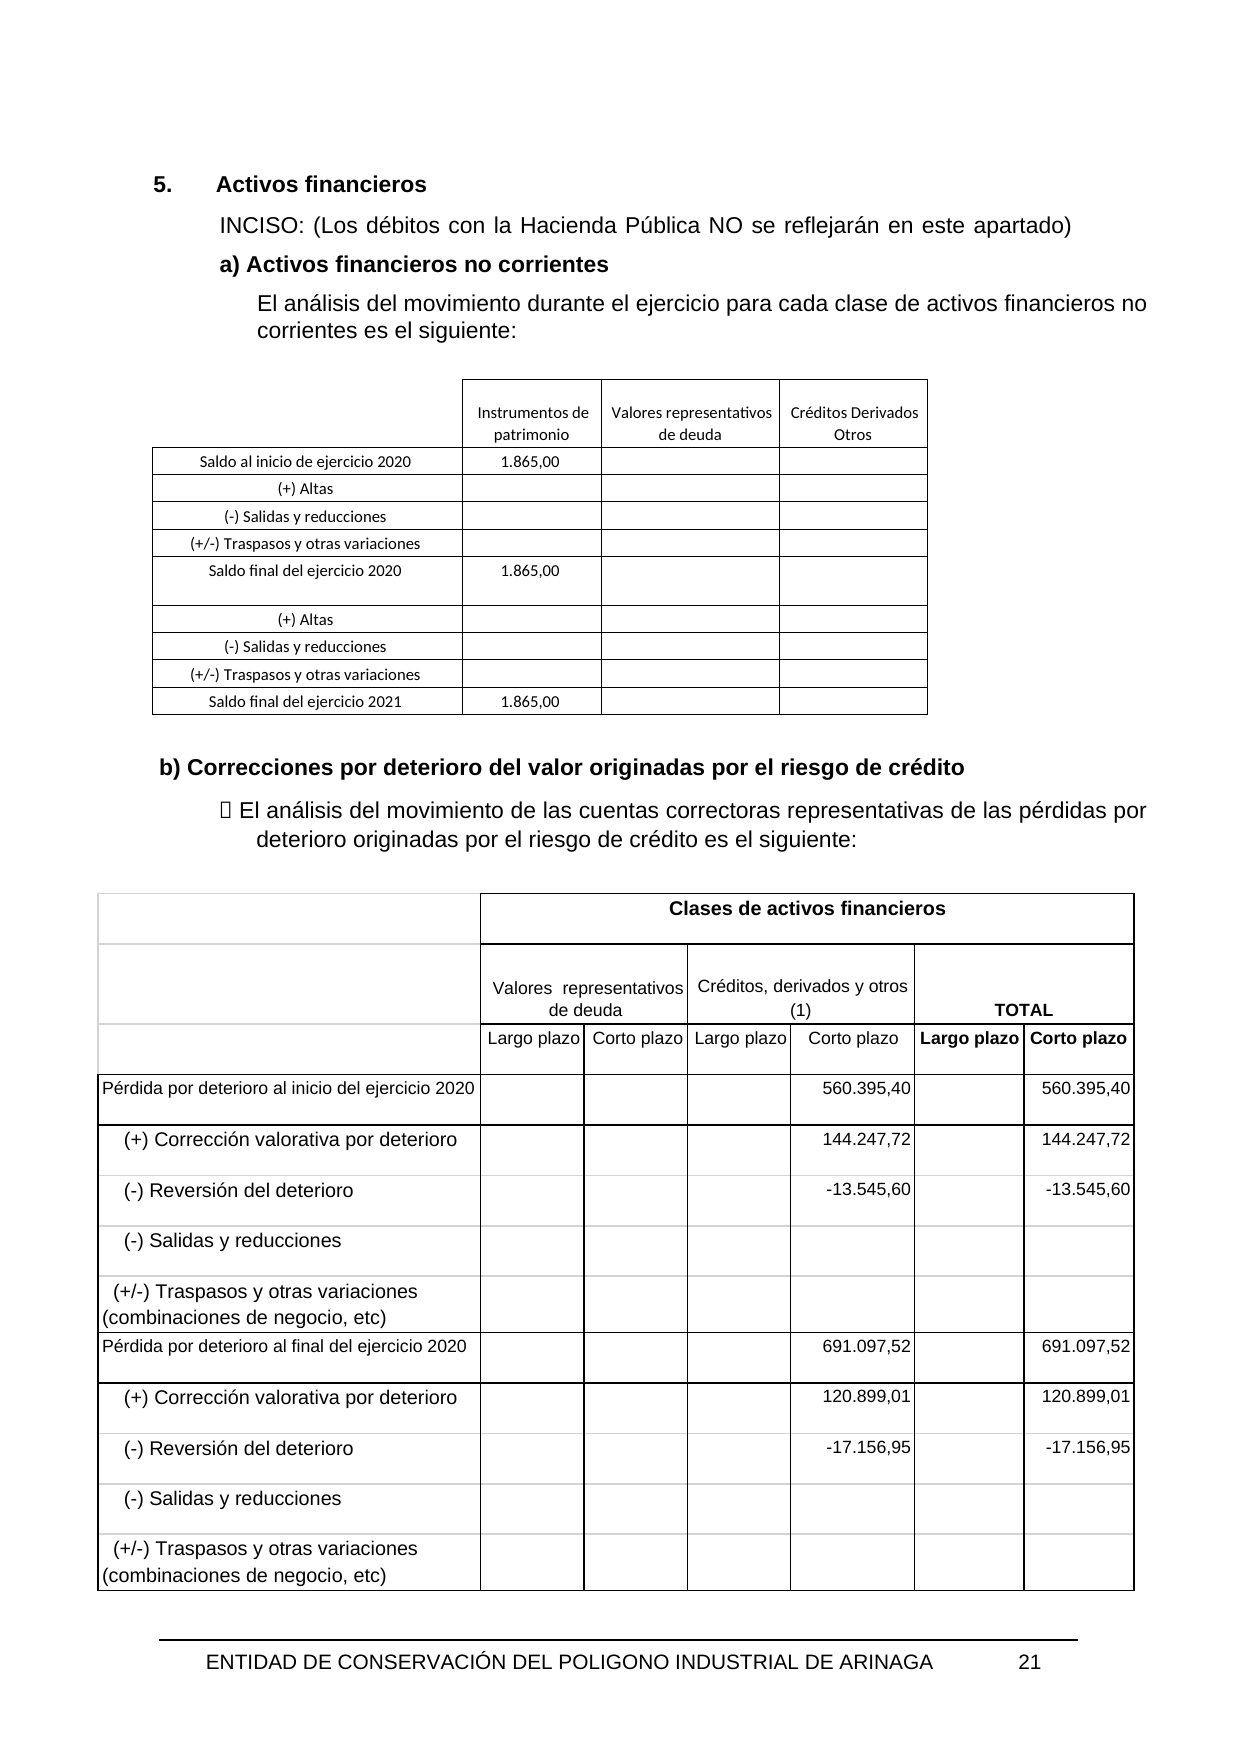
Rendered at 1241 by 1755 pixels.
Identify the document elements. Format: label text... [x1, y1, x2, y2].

table_cell [602, 660, 779, 687]
table_cell [688, 1434, 790, 1483]
table_cell [602, 557, 779, 605]
table_cell Créditos, derivados y otros (1) [688, 945, 914, 1023]
table_cell 560.395,40 [1025, 1075, 1133, 1124]
table_cell [481, 1333, 583, 1382]
table_cell [688, 1333, 790, 1382]
table_cell Saldo al inicio de ejercicio 2020 [153, 448, 462, 474]
table_cell [585, 1227, 687, 1275]
table_cell [791, 1227, 914, 1275]
table_cell [481, 1227, 583, 1275]
table_cell [481, 1075, 583, 1124]
table_cell [481, 1277, 583, 1332]
table_cell [463, 530, 601, 556]
table_cell [481, 1434, 583, 1483]
subtitle b) Correcciones por deterioro del valor originadas por el riesgo de crédito [159, 753, 1147, 780]
table_cell (+) Corrección valorativa por deterioro [99, 1126, 480, 1174]
table_cell Pérdida por deterioro al final del ejercicio 2020 [99, 1333, 480, 1382]
table_cell 691.097,52 [791, 1333, 914, 1382]
table_cell [585, 1434, 687, 1483]
table_cell [585, 1333, 687, 1382]
table_cell (+/-) Traspasos y otras variaciones [153, 660, 462, 687]
table_cell [688, 1277, 790, 1332]
table_cell [1025, 1227, 1133, 1275]
table_cell Largo plazo [915, 1025, 1023, 1074]
table_cell (+/-) Traspasos y otras variaciones (combinaciones de negocio, etc) [99, 1535, 480, 1589]
table_cell [915, 1535, 1023, 1589]
text El análisis del movimiento durante el ejercicio para cada clase de activos financieros no corrientes es el siguiente: [257, 289, 1147, 343]
table_cell (-) Reversión del deterioro [99, 1176, 480, 1225]
table_cell [780, 502, 927, 528]
table_cell [585, 1535, 687, 1589]
table_cell (+/-) Traspasos y otras variaciones [153, 530, 462, 556]
table_cell [780, 633, 927, 659]
table_cell [481, 1485, 583, 1533]
table_cell [481, 1126, 583, 1174]
table_cell [602, 530, 779, 556]
table_cell 144.247,72 [791, 1126, 914, 1174]
table_cell [602, 606, 779, 632]
table_cell Saldo final del ejercicio 2020 [153, 557, 462, 605]
text INCISO: (Los débitos con la Hacienda Pública NO se reflejarán en este apartado) a) Activos financieros no corrientes [219, 212, 1073, 277]
table_cell [915, 1176, 1023, 1225]
table_cell [602, 448, 779, 474]
table_cell [602, 502, 779, 528]
table_cell [1025, 1485, 1133, 1533]
table_cell -13.545,60 [1025, 1176, 1133, 1225]
table_cell [915, 1126, 1023, 1174]
table_cell [99, 1025, 480, 1074]
table_cell (-) Reversión del deterioro [99, 1434, 480, 1483]
table_cell 560.395,40 [791, 1075, 914, 1124]
table_cell [915, 1075, 1023, 1124]
subtitle 5. Activos financieros [97, 170, 1147, 198]
table_cell [791, 1277, 914, 1332]
table_cell [585, 1075, 687, 1124]
table_cell [481, 1176, 583, 1225]
table_cell [780, 475, 927, 501]
table_cell [915, 1277, 1023, 1332]
table_cell [463, 502, 601, 528]
table_cell Largo plazo [481, 1025, 583, 1074]
table_cell [915, 1333, 1023, 1382]
table_cell [1025, 1277, 1133, 1332]
table_cell Corto plazo [791, 1025, 914, 1074]
table_cell (-) Salidas y reducciones [99, 1227, 480, 1275]
table_cell [688, 1176, 790, 1225]
table_cell TOTAL [915, 945, 1133, 1023]
table_cell (+/-) Traspasos y otras variaciones (combinaciones de negocio, etc) [99, 1277, 480, 1332]
table_cell [463, 660, 601, 687]
table_cell -17.156,95 [1025, 1434, 1133, 1483]
table_cell 1.865,00 [463, 448, 601, 474]
table_cell [780, 530, 927, 556]
table_cell [585, 1176, 687, 1225]
table_header Instrumentos de patrimonio [463, 380, 601, 447]
table_cell (-) Salidas y reducciones [153, 502, 462, 528]
table_cell [602, 688, 779, 714]
table_cell 1.865,00 [463, 557, 601, 605]
table_cell 120.899,01 [791, 1384, 914, 1432]
table_cell [481, 1535, 583, 1589]
table_cell (+) Altas [153, 606, 462, 632]
table_cell [688, 1227, 790, 1275]
table_cell [1025, 1535, 1133, 1589]
text  El análisis del movimiento de las cuentas correctoras representativas de las pérdidas por deterioro originadas por el riesgo de crédito es el siguiente: [218, 794, 1147, 852]
table_cell [602, 475, 779, 501]
table_cell [585, 1485, 687, 1533]
table_cell [791, 1485, 914, 1533]
table_header Créditos Derivados Otros [780, 380, 927, 447]
table_cell [688, 1384, 790, 1432]
table_cell [688, 1485, 790, 1533]
table_cell [585, 1384, 687, 1432]
table_cell 120.899,01 [1025, 1384, 1133, 1432]
table_cell [688, 1535, 790, 1589]
table_cell (+) Corrección valorativa por deterioro [99, 1384, 480, 1432]
table_cell [463, 633, 601, 659]
table_cell [602, 633, 779, 659]
table_cell [463, 606, 601, 632]
table_cell (-) Salidas y reducciones [153, 633, 462, 659]
table_cell [791, 1535, 914, 1589]
table_cell Largo plazo [688, 1025, 790, 1074]
table_cell [585, 1277, 687, 1332]
table_cell [463, 475, 601, 501]
table_cell [780, 606, 927, 632]
table_cell [915, 1434, 1023, 1483]
table_cell -13.545,60 [791, 1176, 914, 1225]
table_cell Pérdida por deterioro al inicio del ejercicio 2020 [99, 1075, 480, 1124]
table_cell Corto plazo [585, 1025, 687, 1074]
table_cell [780, 557, 927, 605]
table_cell [780, 688, 927, 714]
table_cell -17.156,95 [791, 1434, 914, 1483]
table_cell [780, 660, 927, 687]
table_cell Corto plazo [1025, 1025, 1133, 1074]
table_header [152, 379, 462, 447]
table_cell 1.865,00 [463, 688, 601, 714]
table_cell 691.097,52 [1025, 1333, 1133, 1382]
table_header [99, 894, 480, 943]
table_cell (+) Altas [153, 475, 462, 501]
table_cell [688, 1075, 790, 1124]
table_header Clases de activos financieros [481, 894, 1133, 943]
table_cell (-) Salidas y reducciones [99, 1485, 480, 1533]
table_cell 144.247,72 [1025, 1126, 1133, 1174]
table_cell [481, 1384, 583, 1432]
table_cell [585, 1126, 687, 1174]
table_cell [915, 1384, 1023, 1432]
table_cell [915, 1227, 1023, 1275]
table_cell [688, 1126, 790, 1174]
table_cell Saldo final del ejercicio 2021 [153, 688, 462, 714]
table_cell Valores representativos de deuda [481, 945, 687, 1023]
table_header Valores representativos de deuda [602, 380, 779, 447]
table_cell [915, 1485, 1023, 1533]
table_cell [99, 945, 480, 1023]
table_cell [780, 448, 927, 474]
